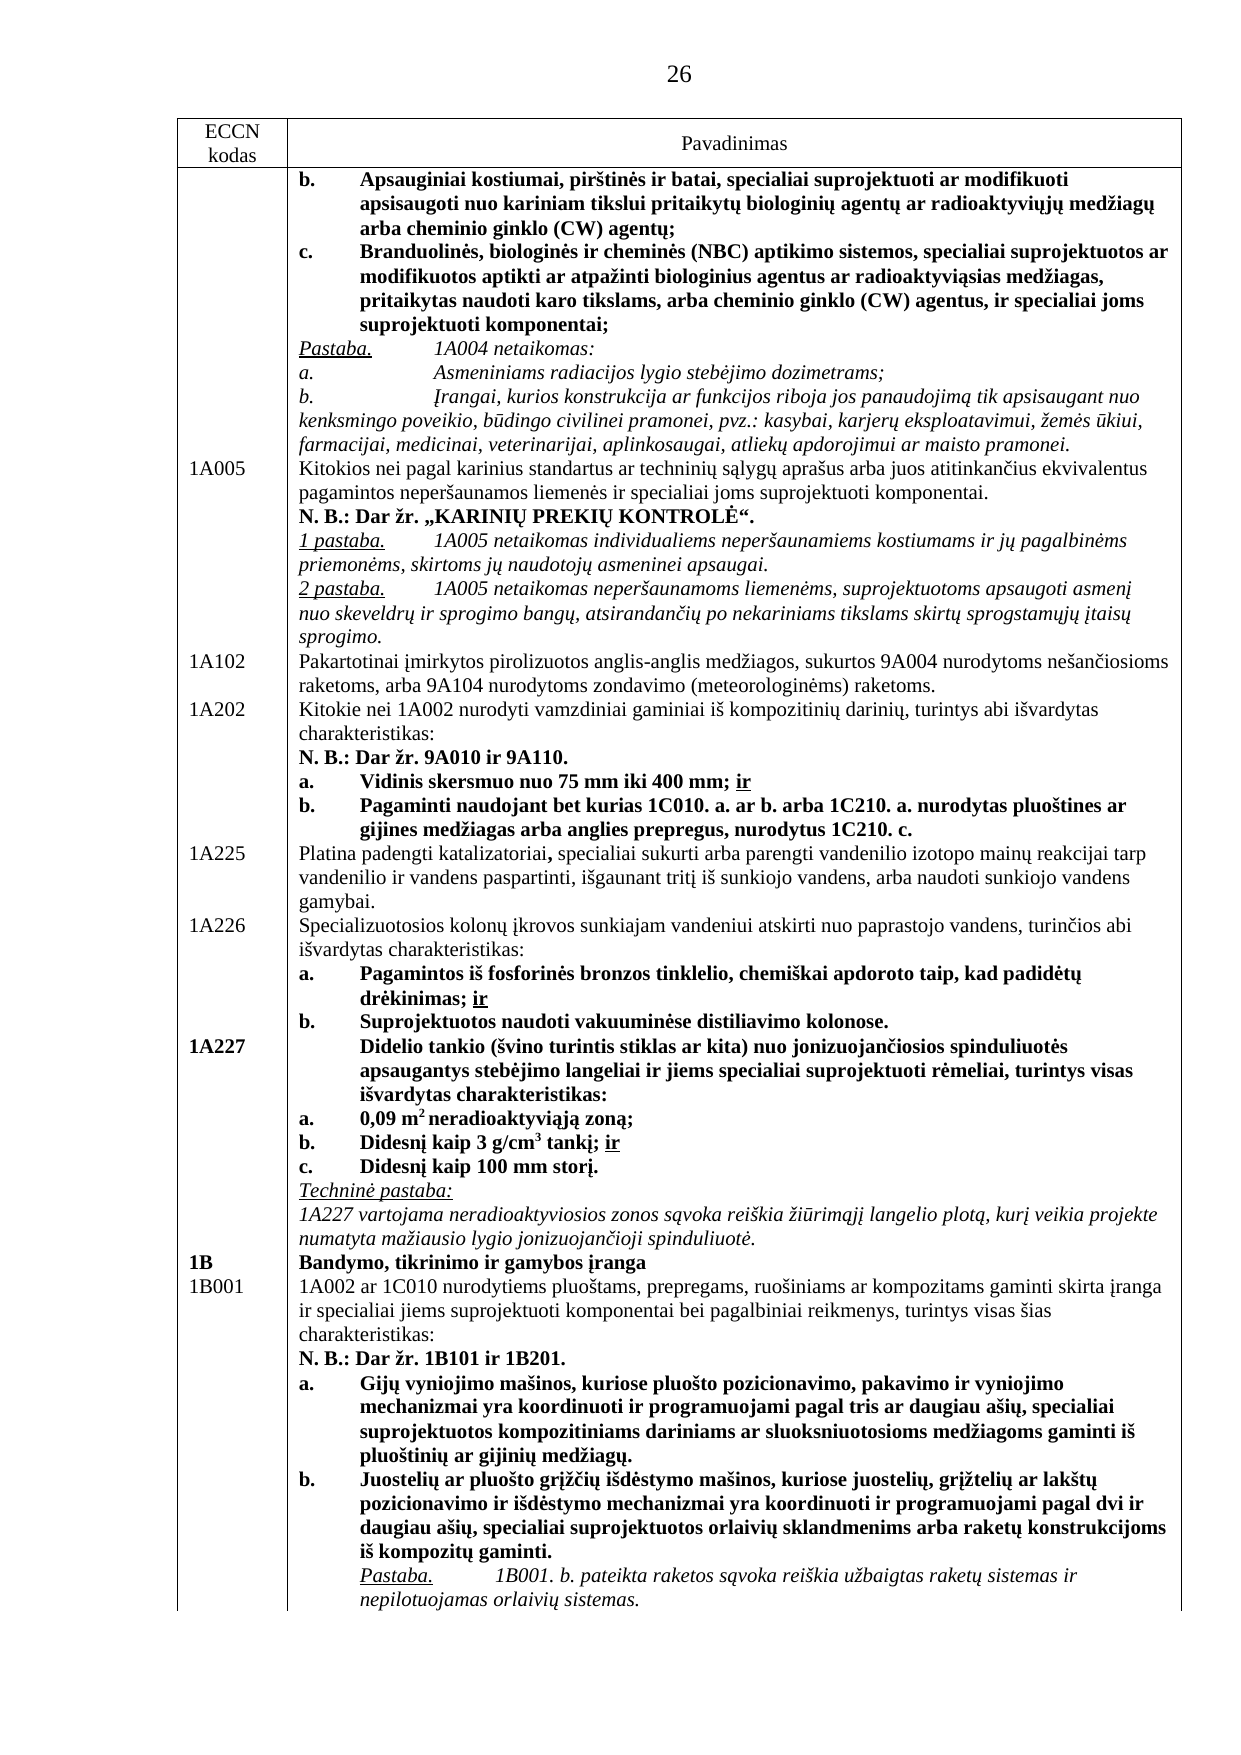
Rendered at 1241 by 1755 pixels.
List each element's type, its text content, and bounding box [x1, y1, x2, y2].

table_cell 1A226 [178, 913, 287, 961]
table_cell [178, 1106, 287, 1130]
table_cell Pastaba. 1B001. b. pateikta raketos sąvoka reiškia užbaigtas raketų sistemas ir nepilotuojamas orlaivių sistemas. [348, 1563, 1181, 1611]
table_cell [178, 1154, 287, 1178]
table_cell Kitokie nei 1A002 nurodyti vamzdiniai gaminiai iš kompozitinių darinių, turintys abi išvardytas charakteristikas: N. B.: Dar žr. 9A010 ir 9A110. [288, 697, 1181, 769]
table_cell Pastaba. 1A004 netaikomas: a. Asmeniniams radiacijos lygio stebėjimo dozimetrams; b. Įrangai, kurios konstrukcija ar funkcijos riboja jos panaudojimą tik apsisaugant nuo kenksmingo poveikio, būdingo civilinei pramonei, pvz.: kasybai, karjerų eksploatavimui, žemės ūkiui, farmacijai, medicinai, veterinarijai, aplinkosaugai, atliekų apdorojimui ar maisto pramonei. [288, 336, 1181, 456]
table_cell 1A202 [178, 697, 287, 769]
table_cell b. [288, 1467, 348, 1563]
table_cell Gijų vyniojimo mašinos, kuriose pluošto pozicionavimo, pakavimo ir vyniojimo mechanizmai yra koordinuoti ir programuojami pagal tris ar daugiau ašių, specialiai suprojektuotos kompozitiniams dariniams ar sluoksniuotosioms medžiagoms gaminti iš pluoštinių ar gijinių medžiagų. [348, 1370, 1181, 1467]
table_cell Vidinis skersmuo nuo 75 mm iki 400 mm; ir [348, 769, 1181, 793]
table_cell [178, 528, 287, 648]
table_cell Specializuotosios kolonų įkrovos sunkiajam vandeniui atskirti nuo paprastojo vandens, turinčios abi išvardytas charakteristikas: [288, 913, 1181, 961]
table_cell 1A102 [178, 649, 287, 697]
table_header Pavadinimas [288, 119, 1181, 167]
table_cell b. [288, 1130, 348, 1154]
table_cell Pakartotinai įmirkytos pirolizuotos anglis-anglis medžiagos, sukurtos 9A004 nurodytoms nešančiosioms raketoms, arba 9A104 nurodytoms zondavimo (meteorologinėms) raketoms. [288, 649, 1181, 697]
table_cell 1A005 [178, 456, 287, 528]
table_cell Kitokios nei pagal karinius standartus ar techninių sąlygų aprašus arba juos atitinkančius ekvivalentus pagamintos neperšaunamos liemenės ir specialiai joms suprojektuoti komponentai. N. B.: Dar žr. „KARINIŲ PREKIŲ KONTROLĖ“. [288, 456, 1181, 528]
table_cell Juostelių ar pluošto grįžčių išdėstymo mašinos, kuriose juostelių, grįžtelių ar lakštų pozicionavimo ir išdėstymo mechanizmai yra koordinuoti ir programuojami pagal dvi ir daugiau ašių, specialiai suprojektuotos orlaivių sklandmenims arba raketų konstrukcijoms iš kompozitų gaminti. [348, 1467, 1181, 1563]
table_cell 0,09 m2 neradioaktyviąją zoną; [348, 1106, 1181, 1130]
table_cell b. [288, 1010, 348, 1033]
table_cell 1B [178, 1250, 287, 1274]
table_cell 1B001 [178, 1274, 287, 1370]
table_cell Pagaminti naudojant bet kurias 1C010. a. ar b. arba 1C210. a. nurodytas pluoštines ar gijines medžiagas arba anglies prepregus, nurodytus 1C210. c. [348, 793, 1181, 841]
table_cell [178, 793, 287, 841]
table_cell [178, 1370, 287, 1467]
table_cell Techninė pastaba: 1A227 vartojama neradioaktyviosios zonos sąvoka reiškia žiūrimąjį langelio plotą, kurį veikia projekte numatyta mažiausio lygio jonizuojančioji spinduliuotė. [288, 1178, 1181, 1250]
table_cell [178, 168, 287, 239]
table_cell [288, 1563, 348, 1611]
table_cell a. [288, 1106, 348, 1130]
table_cell [178, 1010, 287, 1033]
table_cell Bandymo, tikrinimo ir gamybos įranga [288, 1250, 1181, 1274]
table_cell Suprojektuotos naudoti vakuuminėse distiliavimo kolonose. [348, 1010, 1181, 1033]
table_cell [178, 336, 287, 456]
table_cell 1A225 [178, 841, 287, 913]
table_cell Apsauginiai kostiumai, pirštinės ir batai, specialiai suprojektuoti ar modifikuoti apsisaugoti nuo kariniam tikslui pritaikytų biologinių agentų ar radioaktyviųjų medžiagų arba cheminio ginklo (CW) agentų; [348, 168, 1181, 239]
table_cell Didelio tankio (švino turintis stiklas ar kita) nuo jonizuojančiosios spinduliuotės apsaugantys stebėjimo langeliai ir jiems specialiai suprojektuoti rėmeliai, turintys visas išvardytas charakteristikas: [348, 1034, 1181, 1106]
table_cell a. [288, 769, 348, 793]
table_cell a. [288, 1370, 348, 1467]
table_header ECCN kodas [178, 119, 287, 167]
table_cell b. [288, 168, 348, 239]
table_cell Pagamintos iš fosforinės bronzos tinklelio, chemiškai apdoroto taip, kad padidėtų drėkinimas; ir [348, 961, 1181, 1009]
table_cell [178, 1467, 287, 1563]
table_cell Platina padengti katalizatoriai, specialiai sukurti arba parengti vandenilio izotopo mainų reakcijai tarp vandenilio ir vandens paspartinti, išgaunant tritį iš sunkiojo vandens, arba naudoti sunkiojo vandens gamybai. [288, 841, 1181, 913]
table_cell 1 pastaba. 1A005 netaikomas individualiems neperšaunamiems kostiumams ir jų pagalbinėms priemonėms, skirtoms jų naudotojų asmeninei apsaugai. 2 pastaba. 1A005 netaikomas neperšaunamoms liemenėms, suprojektuotoms apsaugoti asmenį nuo skeveldrų ir sprogimo bangų, atsirandančių po nekariniams tikslams skirtų sprogstamųjų įtaisų sprogimo. [288, 528, 1181, 648]
table_cell [178, 961, 287, 1009]
table_cell [178, 1563, 287, 1611]
table_cell c. [288, 1154, 348, 1178]
table_cell [178, 769, 287, 793]
table_cell Branduolinės, biologinės ir cheminės (NBC) aptikimo sistemos, specialiai suprojektuotos ar modifikuotos aptikti ar atpažinti biologinius agentus ar radioaktyviąsias medžiagas, pritaikytas naudoti karo tikslams, arba cheminio ginklo (CW) agentus, ir specialiai joms suprojektuoti komponentai; [348, 240, 1181, 336]
table_cell [178, 1178, 287, 1250]
table_cell b. [288, 793, 348, 841]
table_cell Didesnį kaip 100 mm storį. [348, 1154, 1181, 1178]
table_cell Didesnį kaip 3 g/cm3 tankį; ir [348, 1130, 1181, 1154]
table_cell 1A002 ar 1C010 nurodytiems pluoštams, prepregams, ruošiniams ar kompozitams gaminti skirta įranga ir specialiai jiems suprojektuoti komponentai bei pagalbiniai reikmenys, turintys visas šias charakteristikas: N. B.: Dar žr. 1B101 ir 1B201. [288, 1274, 1181, 1370]
table_cell [178, 1130, 287, 1154]
table_cell a. [288, 961, 348, 1009]
table_cell 1A227 [178, 1034, 287, 1106]
table_cell [288, 1034, 348, 1106]
table_cell c. [288, 240, 348, 336]
table_cell [178, 240, 287, 336]
